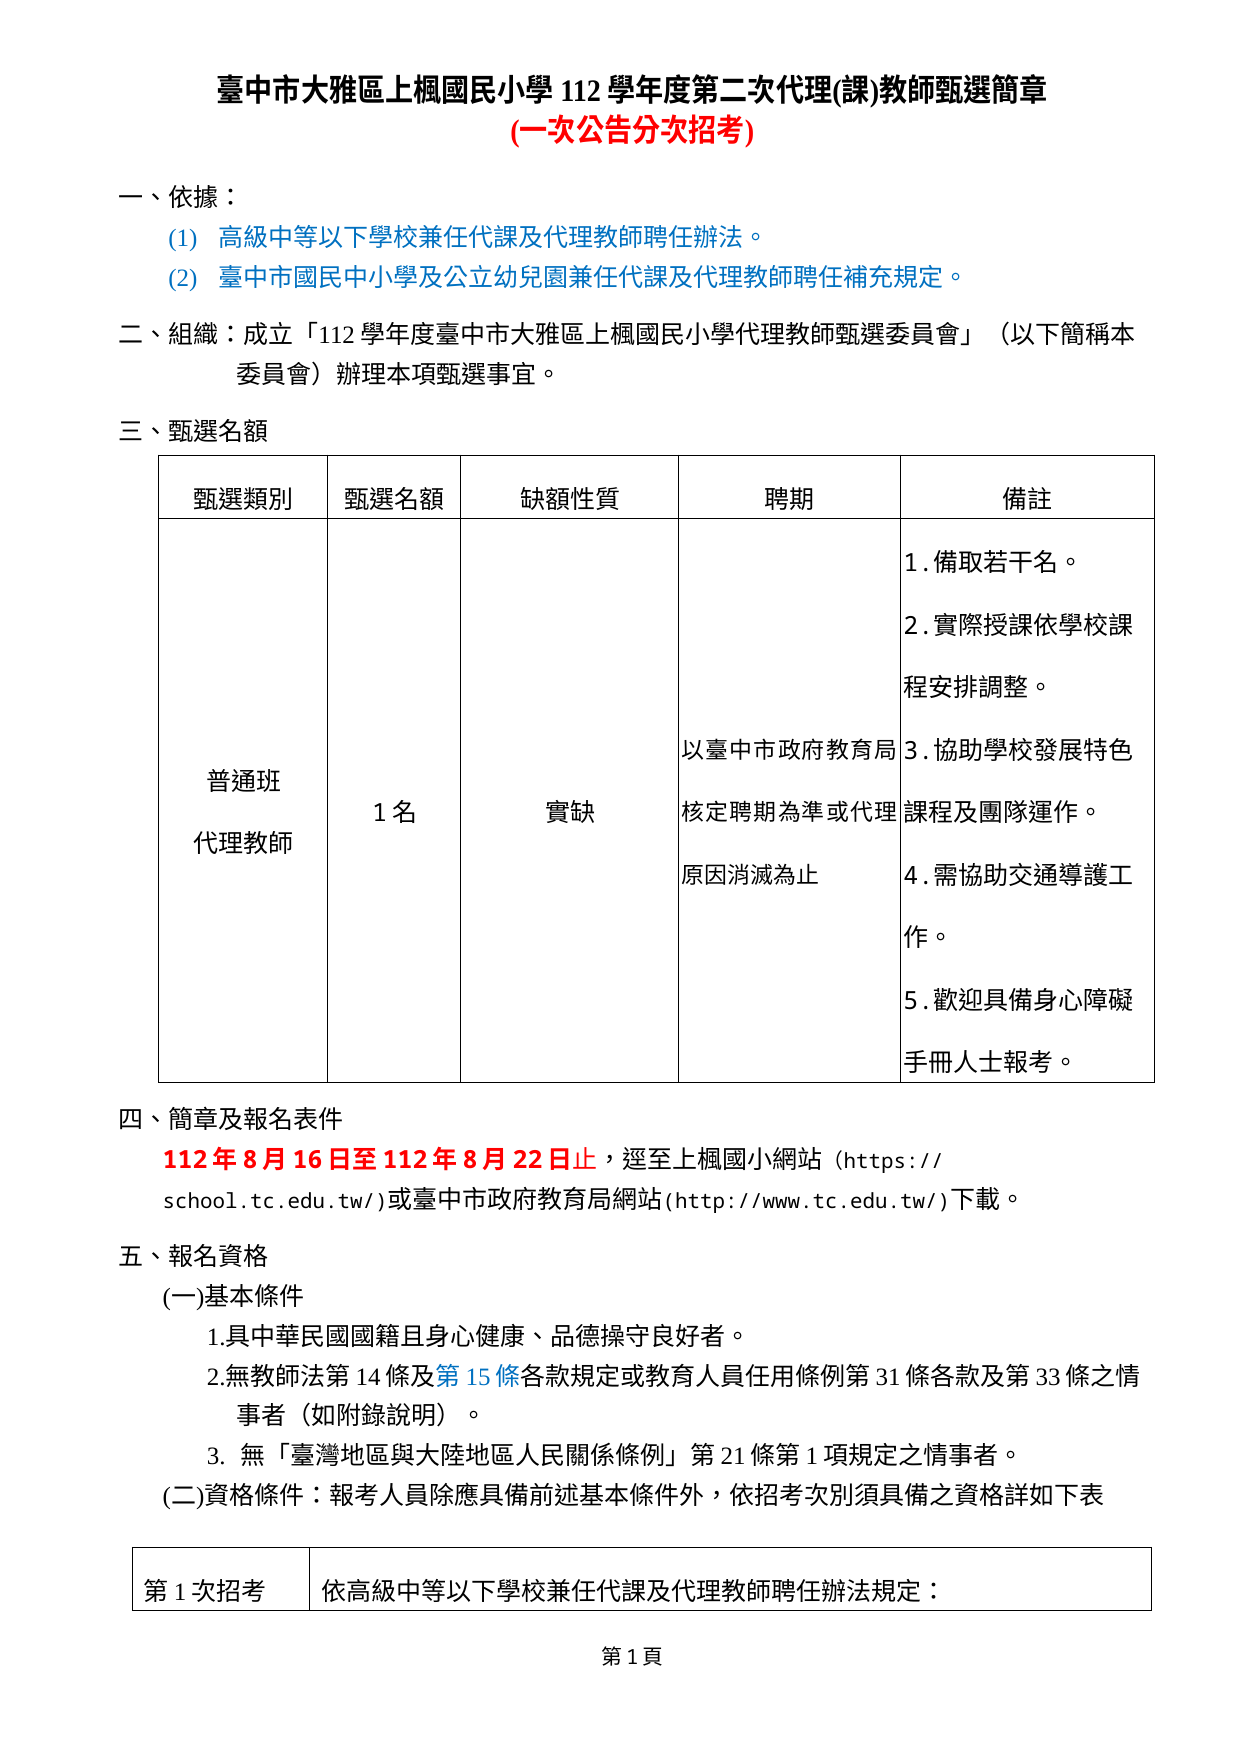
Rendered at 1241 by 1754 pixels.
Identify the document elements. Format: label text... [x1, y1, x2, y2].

text 1.具中華民國國籍且身心健康、品德操守良好者。 [207, 1316, 1146, 1352]
table_cell 1.備取若干名。 2.實際授課依學校課程安排調整。 3.協助學校發展特色課程及團隊運作。 4.需協助交通導護工作。 5.歡迎具備身心障礙手冊人士報考。 [901, 519, 1154, 1082]
text 臺中市大雅區上楓國民小學112學年度第二次代理(課)教師甄選簡章 [118, 68, 1146, 109]
table_header 甄選類別 [159, 456, 327, 518]
text 3. 無「臺灣地區與大陸地區人民關係條例」第21條第1項規定之情事者。 [207, 1436, 1146, 1472]
table_header 聘期 [679, 456, 900, 518]
list 臺中市國民中小學及公立幼兒園兼任代課及代理教師聘任補充規定。 [168, 257, 1146, 293]
text 112年8月16日至112年8月22日止，逕至上楓國小網站（https://school.tc.edu.tw/)或臺中市政府教育局網站(http://www.tc.edu.tw/)下載。 [162, 1140, 1146, 1216]
text 二、組織：成立「112學年度臺中市大雅區上楓國民小學代理教師甄選委員會」（以下簡稱本委員會）辦理本項甄選事宜。 [118, 314, 1146, 390]
table_header 缺額性質 [461, 456, 678, 518]
list 高級中等以下學校兼任代課及代理教師聘任辦法。 [168, 217, 1146, 254]
text 三、甄選名額 [118, 411, 1146, 447]
table_header 備註 [901, 456, 1154, 518]
text 2.無教師法第14條及第15條各款規定或教育人員任用條例第31條各款及第33條之情事者（如附錄說明）。 [207, 1356, 1146, 1432]
text 五、報名資格 [118, 1237, 1146, 1273]
text (一次公告分次招考) [118, 109, 1146, 150]
table_header 第1次招考 [133, 1548, 309, 1610]
text 一、依據： [118, 178, 1146, 214]
table_cell 普通班 代理教師 [159, 519, 327, 1082]
text (一)基本條件 [162, 1276, 1146, 1313]
table_header 甄選名額 [328, 456, 460, 518]
table_cell 1名 [328, 519, 460, 1082]
table_header 依高級中等以下學校兼任代課及代理教師聘任辦法規定： [310, 1548, 1151, 1610]
text 四、簡章及報名表件 [118, 1100, 1146, 1136]
text (二)資格條件：報考人員除應具備前述基本條件外，依招考次別須具備之資格詳如下表 [162, 1475, 1146, 1512]
table_cell 以臺中市政府教育局核定聘期為準或代理原因消滅為止 [679, 519, 900, 1082]
table_cell 實缺 [461, 519, 678, 1082]
